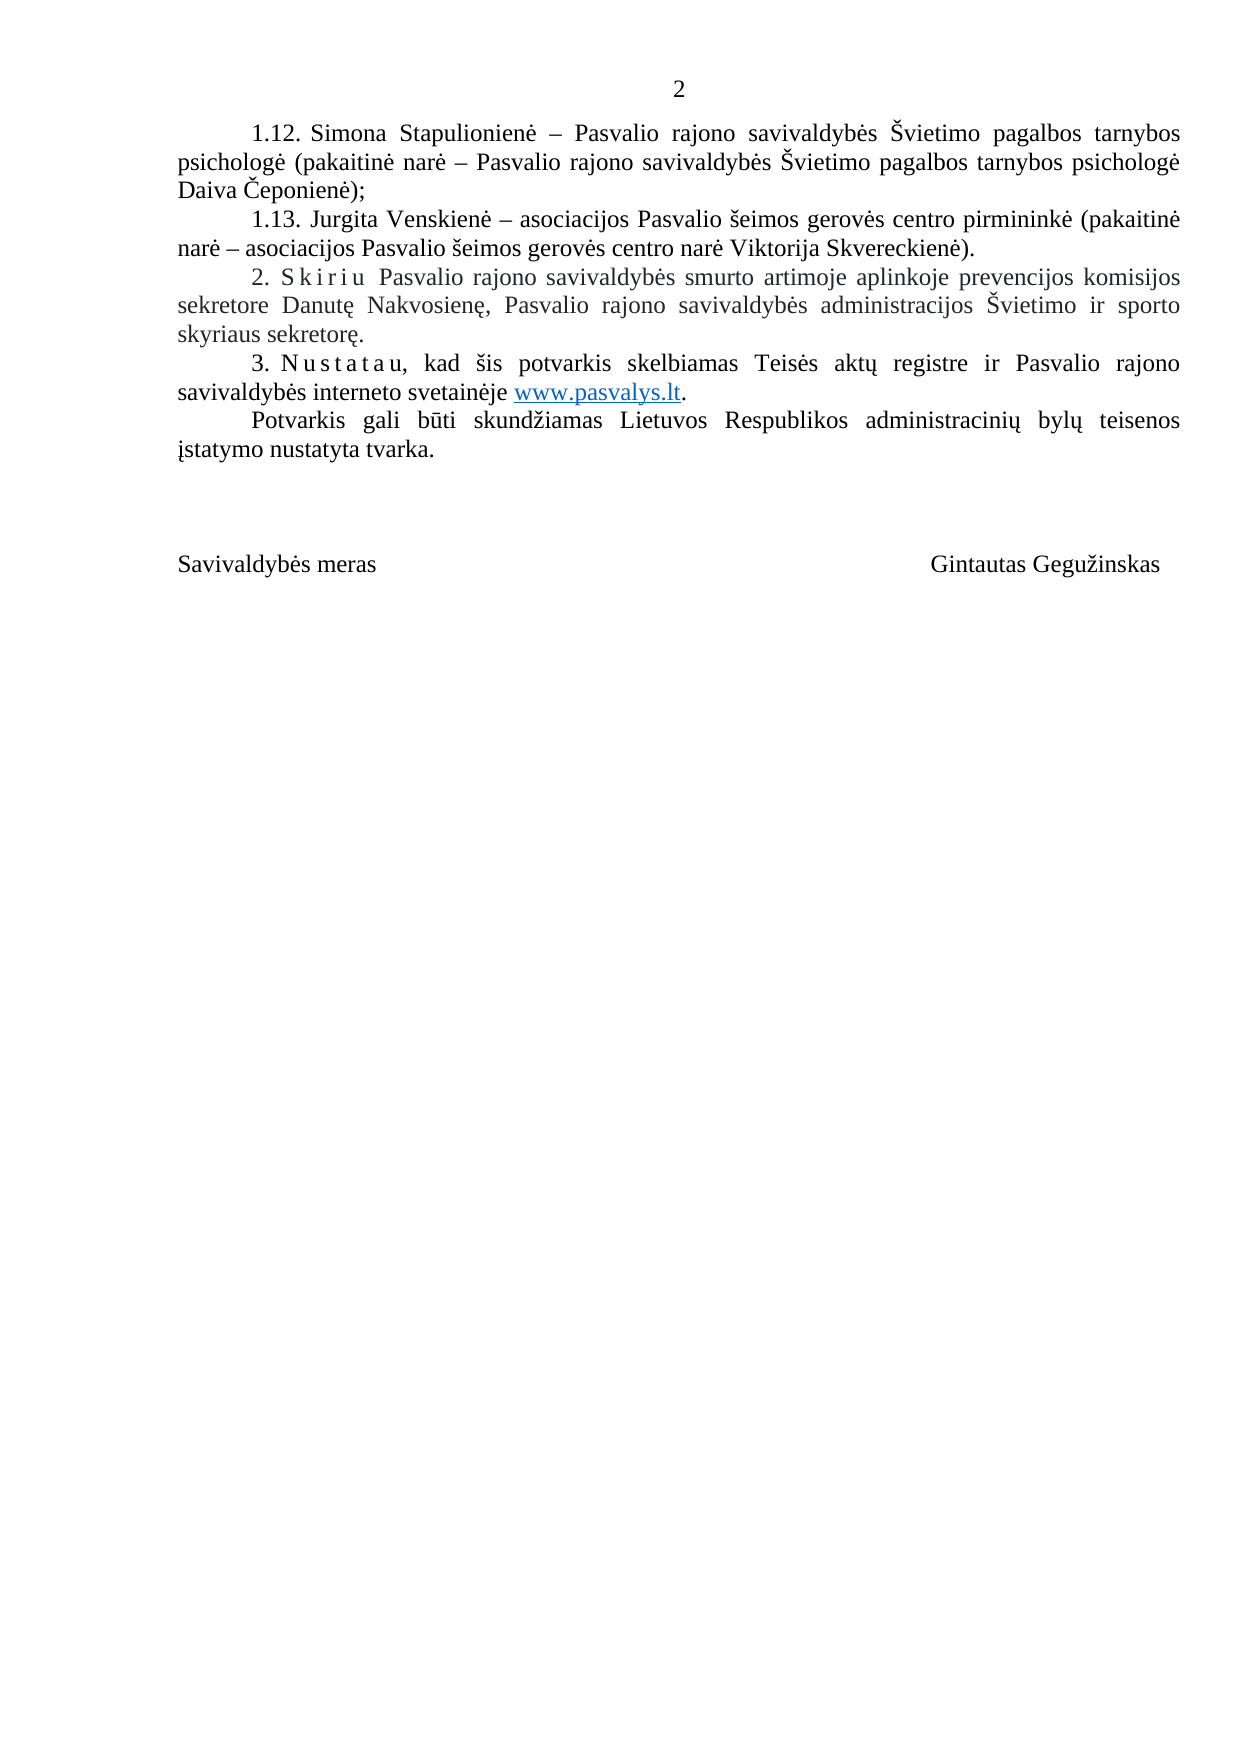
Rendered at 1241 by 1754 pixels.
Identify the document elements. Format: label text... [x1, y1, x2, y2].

text 1.12. Simona Stapulionienė – Pasvalio rajono savivaldybės Švietimo pagalbos tarnybos psichologė (pakaitinė narė – Pasvalio rajono savivaldybės Švietimo pagalbos tarnybos psichologė Daiva Čeponienė); [177, 118, 1181, 204]
text 2. Skiriu Pasvalio rajono savivaldybės smurto artimoje aplinkoje prevencijos komisijos sekretore Danutę Nakvosienę, Pasvalio rajono savivaldybės administracijos Švietimo ir sporto skyriaus sekretorę. [177, 262, 1181, 348]
text Potvarkis gali būti skundžiamas Lietuvos Respublikos administracinių bylų teisenos įstatymo nustatyta tvarka. [177, 406, 1181, 463]
text 3. Nustatau, kad šis potvarkis skelbiamas Teisės aktų registre ir Pasvalio rajono savivaldybės interneto svetainėje www.pasvalys.lt. [177, 348, 1181, 406]
text 1.13. Jurgita Venskienė – asociacijos Pasvalio šeimos gerovės centro pirmininkė (pakaitinė narė – asociacijos Pasvalio šeimos gerovės centro narė Viktorija Skvereckienė). [177, 204, 1181, 262]
text Savivaldybės meras Gintautas Gegužinskas [177, 549, 1181, 578]
